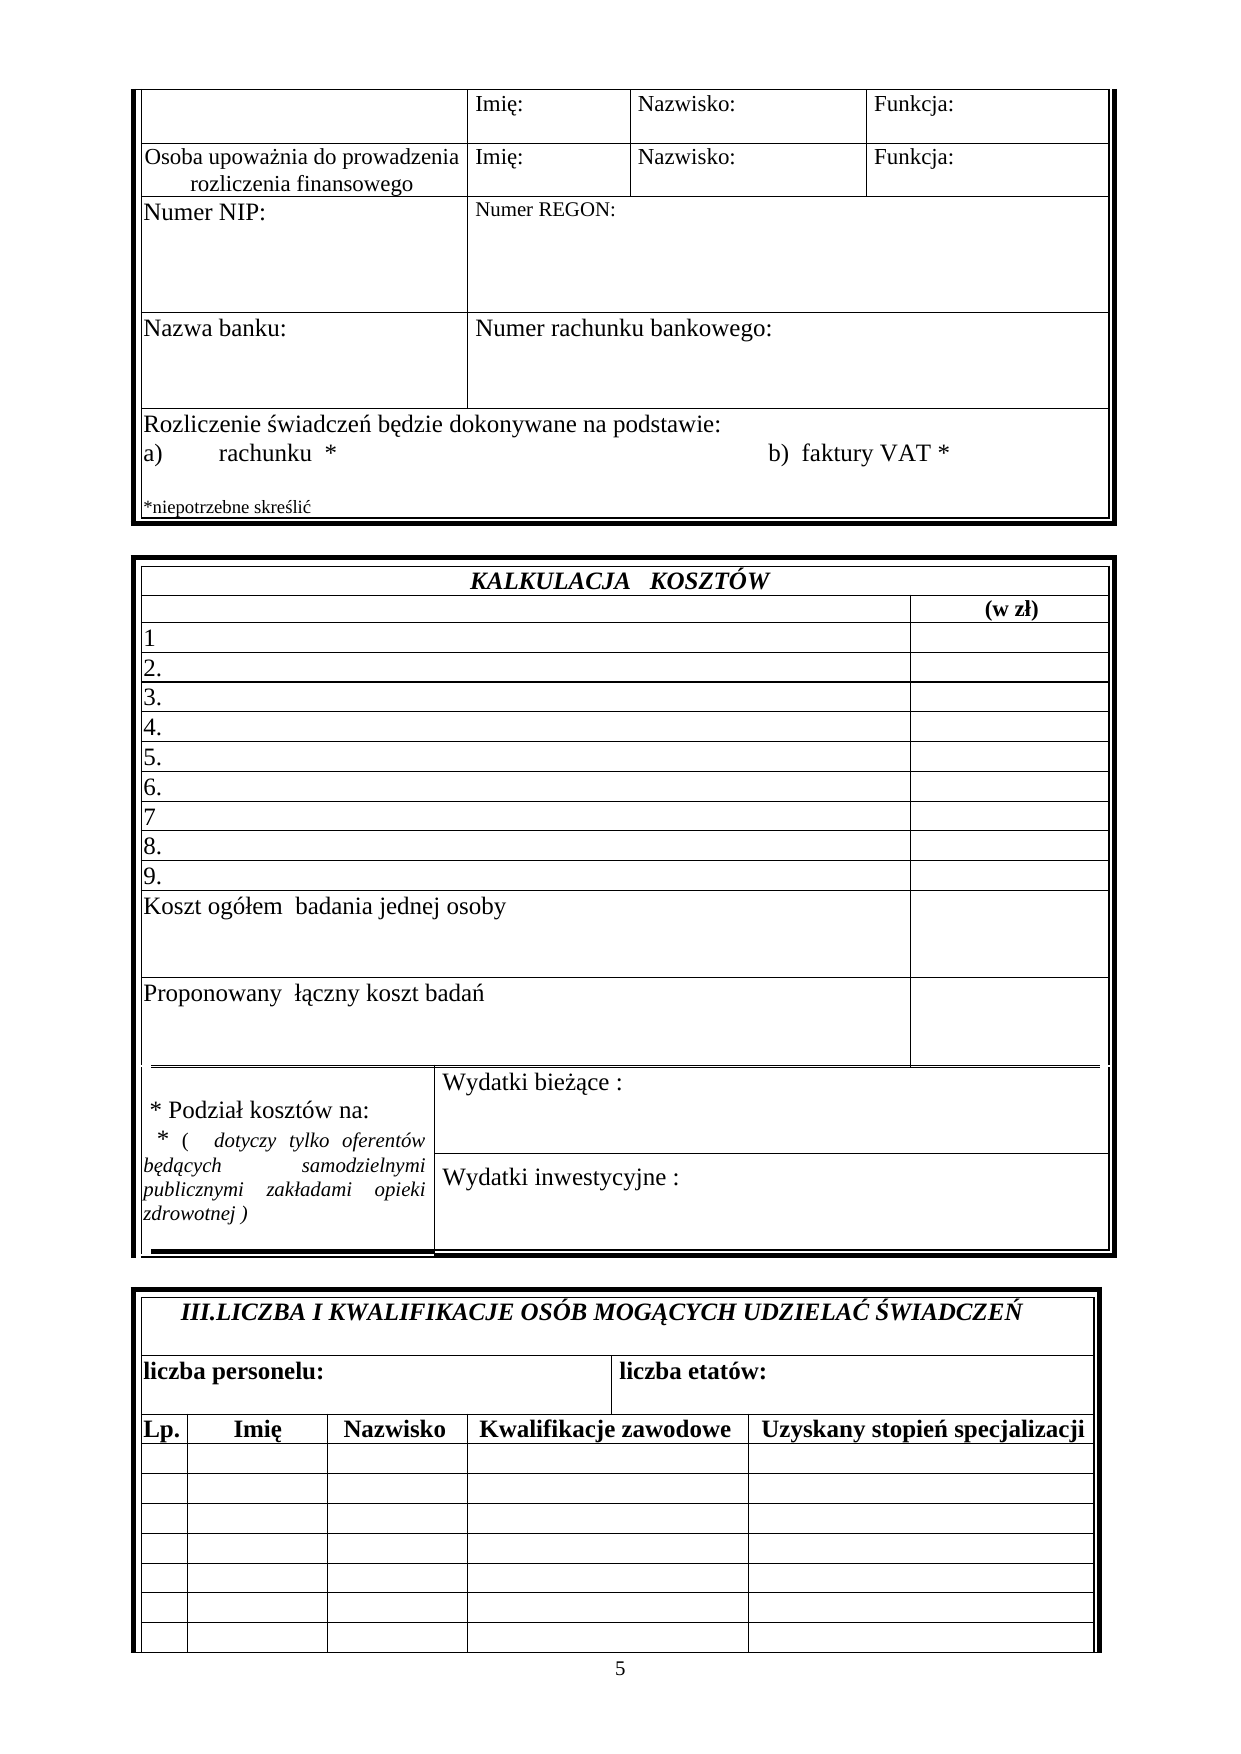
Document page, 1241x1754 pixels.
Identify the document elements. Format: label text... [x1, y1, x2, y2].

table_header III.LICZBA I KWALIFIKACJE OSÓB MOGĄCYCH UDZIELAĆ ŚWIADCZEŃ [136, 1292, 1097, 1355]
table_cell [911, 653, 1108, 681]
table_cell 6. [142, 772, 910, 801]
table_cell [136, 681, 141, 711]
table_cell * Podział kosztów na: * ( dotyczy tylko oferentów będących samodzielnymi publicznymi zakładami opieki zdrowotnej ) [136, 1065, 434, 1249]
table_cell [749, 1504, 1093, 1533]
table_cell [142, 90, 467, 142]
table_cell [749, 1564, 1093, 1592]
table_cell Numer REGON: [468, 197, 1108, 312]
table_cell [328, 1593, 467, 1622]
table_cell Nazwisko: [631, 144, 866, 196]
table_cell Wydatki inwestycyjne : [435, 1154, 1108, 1249]
table_cell [749, 1593, 1093, 1622]
table_cell [911, 683, 1108, 711]
table_cell [911, 623, 1108, 652]
table_cell 4. [142, 712, 910, 741]
table_cell [136, 312, 141, 408]
table_cell [911, 742, 1108, 771]
table_cell [142, 1504, 187, 1533]
table_cell Imię: [468, 90, 630, 142]
table_cell Funkcja: [867, 90, 1108, 142]
table_cell [911, 891, 1108, 977]
table_cell [468, 1474, 748, 1503]
table_cell [136, 652, 141, 681]
table_cell Numer NIP: [142, 197, 467, 312]
table_cell [136, 1414, 141, 1443]
table_cell [136, 1533, 141, 1562]
table_cell 1 [142, 623, 910, 652]
table_cell [136, 741, 141, 771]
table_cell [188, 1593, 327, 1622]
table_cell [136, 1592, 141, 1622]
table_cell Imię [188, 1415, 327, 1443]
table_cell [468, 1564, 748, 1592]
table_cell [188, 1534, 327, 1562]
table_cell [136, 1622, 141, 1652]
table_cell [142, 1623, 187, 1652]
table_cell [328, 1564, 467, 1592]
table_cell 2. [142, 653, 910, 681]
table_cell Nazwa banku: [142, 313, 467, 408]
table_cell [142, 1474, 187, 1503]
table_cell [136, 622, 141, 652]
table_cell 8. [142, 831, 910, 860]
table_cell liczba etatów: [612, 1356, 1093, 1413]
table_cell [468, 1504, 748, 1533]
table_cell [188, 1623, 327, 1652]
table_cell Rozliczenie świadczeń będzie dokonywane na podstawie: a) rachunku * b) faktury VAT * *niepotrzebne skreślić [142, 409, 1108, 517]
table_cell [749, 1623, 1093, 1652]
table_cell [142, 1444, 187, 1473]
table_cell [136, 860, 141, 890]
table_cell Nazwisko [328, 1415, 467, 1443]
table_cell [142, 1564, 187, 1592]
table_cell [468, 1623, 748, 1652]
table_cell Koszt ogółem badania jednej osoby [142, 891, 910, 977]
table_cell [136, 595, 141, 622]
table_cell [911, 831, 1108, 860]
table_cell 5. [142, 742, 910, 771]
table_cell [136, 1503, 141, 1533]
table_cell [188, 1474, 327, 1503]
table_cell Uzyskany stopień specjalizacji [749, 1415, 1093, 1443]
table_cell Nazwisko: [631, 90, 866, 142]
table_cell Lp. [142, 1415, 187, 1443]
table_cell [142, 1593, 187, 1622]
table_cell 7 [142, 802, 910, 830]
table_cell [749, 1534, 1093, 1562]
table_cell 9. [142, 861, 910, 890]
table_cell [188, 1564, 327, 1592]
table_cell [468, 1444, 748, 1473]
table_cell [188, 1504, 327, 1533]
table_cell liczba personelu: [142, 1356, 611, 1413]
table_cell [142, 596, 910, 622]
table_cell Imię: [468, 144, 630, 196]
table_header KALKULACJA KOSZTÓW [136, 560, 1112, 594]
table_header Wydatki bieżące : [435, 1065, 1112, 1153]
table_cell (w zł) [911, 596, 1108, 622]
table_cell [136, 711, 141, 741]
table_cell Kwalifikacje zawodowe [468, 1415, 748, 1443]
table_cell [328, 1534, 467, 1562]
table_cell 3. [142, 683, 910, 711]
table_cell [911, 978, 1108, 1064]
table_cell [328, 1474, 467, 1503]
table_cell [136, 1473, 141, 1503]
table_cell [749, 1474, 1093, 1503]
table_cell [136, 801, 141, 830]
table_cell [749, 1444, 1093, 1473]
table_cell [468, 1593, 748, 1622]
table_cell [911, 861, 1108, 890]
table_cell [328, 1623, 467, 1652]
table_cell Funkcja: [867, 144, 1108, 196]
table_cell Numer rachunku bankowego: [468, 313, 1108, 408]
table_cell [911, 802, 1108, 830]
table_cell [188, 1444, 327, 1473]
table_cell [328, 1504, 467, 1533]
table_cell [328, 1444, 467, 1473]
table_cell [136, 830, 141, 860]
table_cell [911, 772, 1108, 801]
table_cell Osoba upoważnia do prowadzenia rozliczenia finansowego [142, 144, 467, 196]
table_cell [468, 1534, 748, 1562]
table_cell [911, 712, 1108, 741]
table_cell [136, 1563, 141, 1592]
table_cell [136, 196, 141, 312]
table_cell Proponowany łączny koszt badań [142, 978, 910, 1064]
table_cell [136, 771, 141, 801]
table_cell [142, 1534, 187, 1562]
table_cell [136, 1443, 141, 1473]
